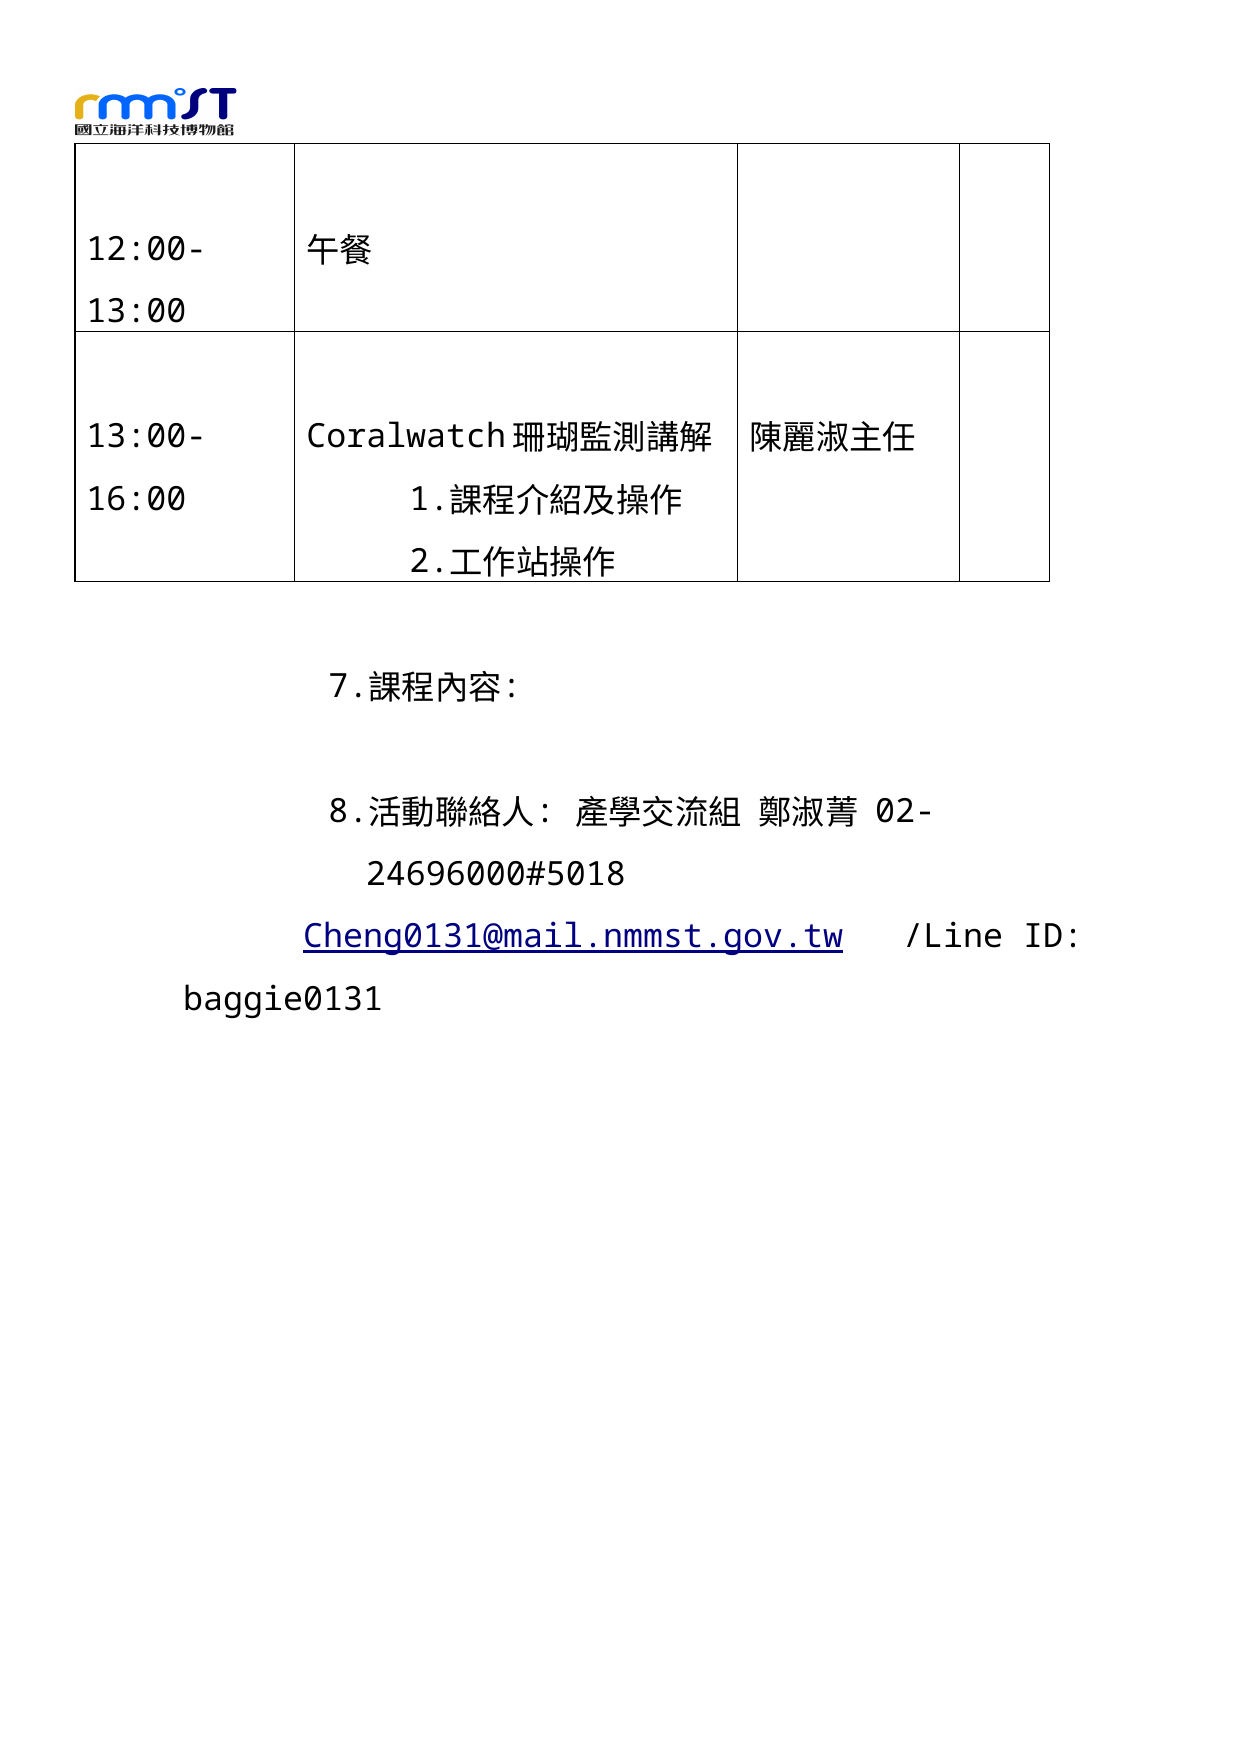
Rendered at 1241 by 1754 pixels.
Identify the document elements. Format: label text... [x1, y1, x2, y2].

table_cell 12:00-13:00 [76, 144, 294, 331]
table_cell 午餐 [295, 144, 737, 331]
table_cell 陳麗淑主任 [738, 332, 959, 581]
table_cell Coralwatch珊瑚監測講解 課程介紹及操作 工作站操作 [295, 332, 737, 581]
list 課程內容: [328, 643, 1165, 706]
text Cheng0131@mail.nmmst.gov.tw /Line ID: baggie0131 [183, 893, 1165, 1018]
table_cell [738, 144, 959, 331]
table_cell [960, 332, 1049, 581]
table_cell 13:00-16:00 [76, 332, 294, 581]
list 活動聯絡人: 產學交流組 鄭淑菁 02-24696000#5018 [328, 768, 1165, 893]
table_cell [960, 144, 1049, 331]
